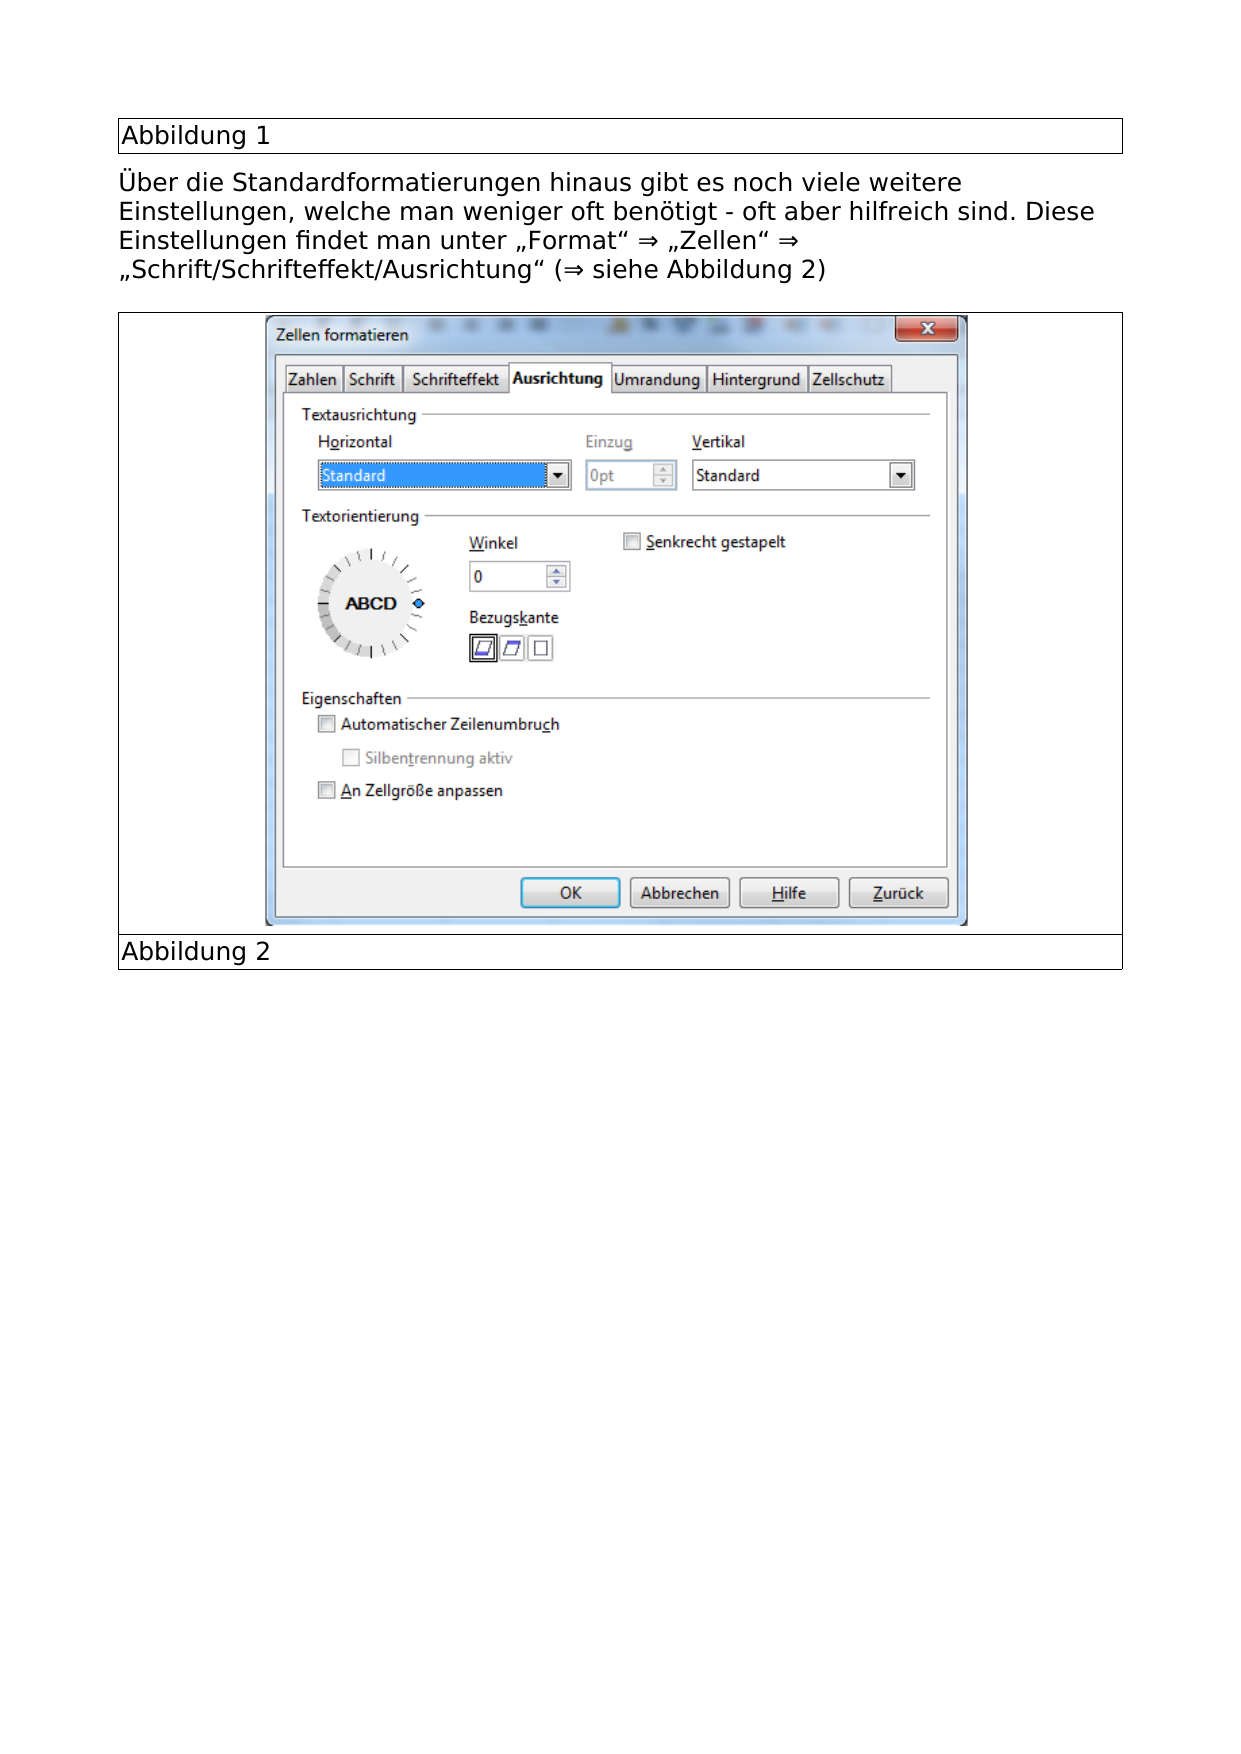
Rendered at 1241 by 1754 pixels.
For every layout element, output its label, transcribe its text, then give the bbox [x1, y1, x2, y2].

table_cell Abbildung 2 [119, 935, 1122, 969]
table_cell Abbildung 1 [119, 119, 1122, 153]
picture [264, 315, 968, 926]
table_header [119, 313, 1122, 934]
text Über die Standardformatierungen hinaus gibt es noch viele weitere Einstellungen, welche man weniger oft benötigt - oft aber hilfreich sind. Diese Einstellungen findet man unter „Format“ ⇒ „Zellen“ ⇒ „Schrift/Schrifteffekt/Ausrichtung“ (⇒ siehe Abbildung 2) [118, 168, 1122, 285]
